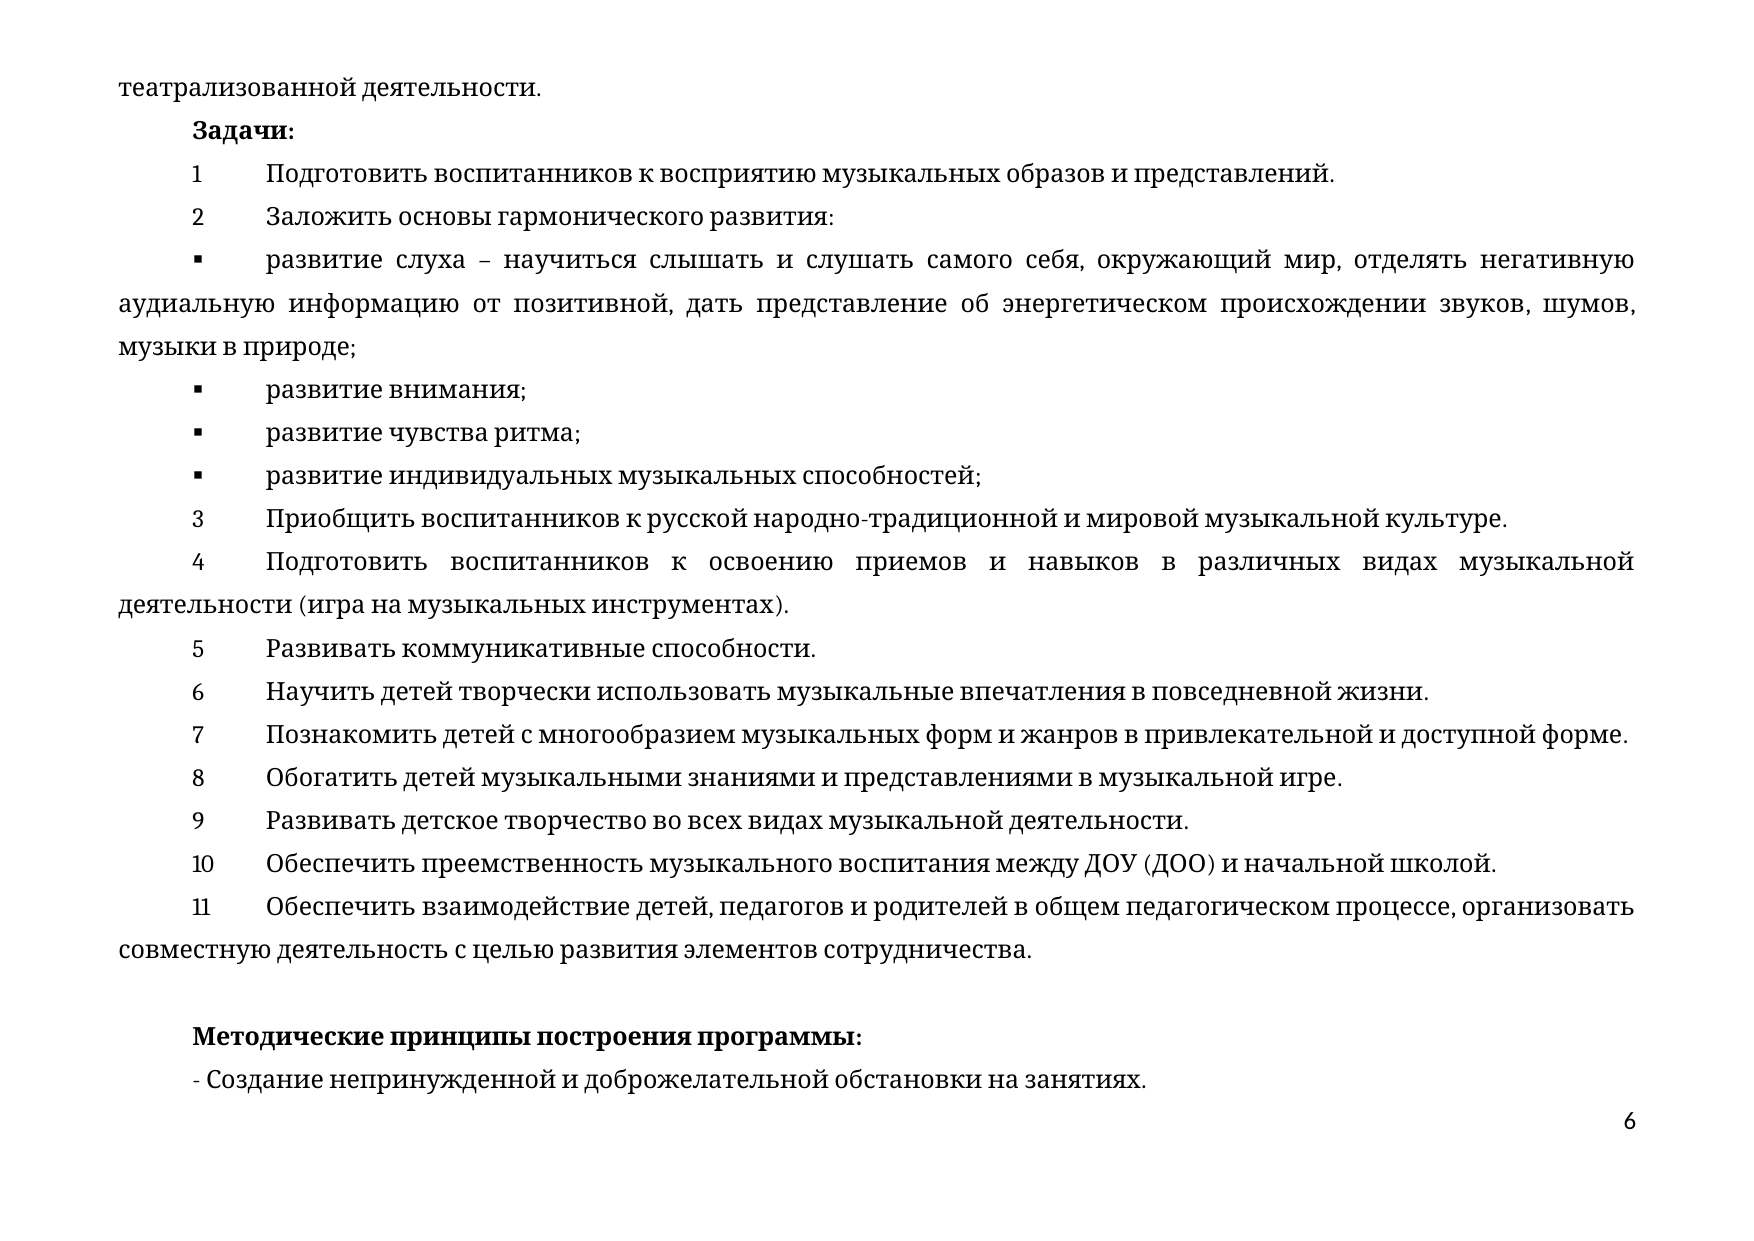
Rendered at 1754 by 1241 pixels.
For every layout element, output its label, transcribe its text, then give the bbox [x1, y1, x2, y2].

list Подготовить воспитанников к освоению приемов и навыков в различных видах музыкальной деятельности (игра на музыкальных инструментах). [118, 548, 1636, 620]
list Научить детей творчески использовать музыкальные впечатления в повседневной жизни. [118, 678, 1636, 706]
list развитие внимания; [118, 376, 1636, 404]
list Развивать детское творчество во всех видах музыкальной деятельности. [118, 807, 1636, 836]
list Заложить основы гармонического развития: [118, 203, 1636, 232]
list развитие индивидуальных музыкальных способностей; [118, 462, 1636, 491]
list Обеспечить преемственность музыкального воспитания между ДОУ (ДОО) и начальной школой. [118, 850, 1636, 879]
list Познакомить детей с многообразием музыкальных форм и жанров в привлекательной и доступной форме. [118, 721, 1636, 749]
list развитие чувства ритма; [118, 419, 1636, 448]
list Обогатить детей музыкальными знаниями и представлениями в музыкальной игре. [118, 764, 1636, 793]
list Обеспечить взаимодействие детей, педагогов и родителей в общем педагогическом процессе, организовать совместную деятельность с целью развития элементов сотрудничества. [118, 893, 1636, 965]
list Приобщить воспитанников к русской народно-традиционной и мировой музыкальной культуре. [118, 505, 1636, 534]
text Задачи: [118, 117, 1636, 146]
list развитие слуха – научиться слышать и слушать самого себя, окружающий мир, отделять негативную аудиальную информацию от позитивной, дать представление об энергетическом происхождении звуков, шумов, музыки в природе; [118, 246, 1636, 361]
list Развивать коммуникативные способности. [118, 634, 1636, 663]
list Подготовить воспитанников к восприятию музыкальных образов и представлений. [118, 160, 1636, 189]
text Методические принципы построения программы: [118, 1023, 1636, 1051]
text - Создание непринужденной и доброжелательной обстановки на занятиях. [118, 1066, 1636, 1094]
text театрализованной деятельности. [118, 74, 1636, 103]
